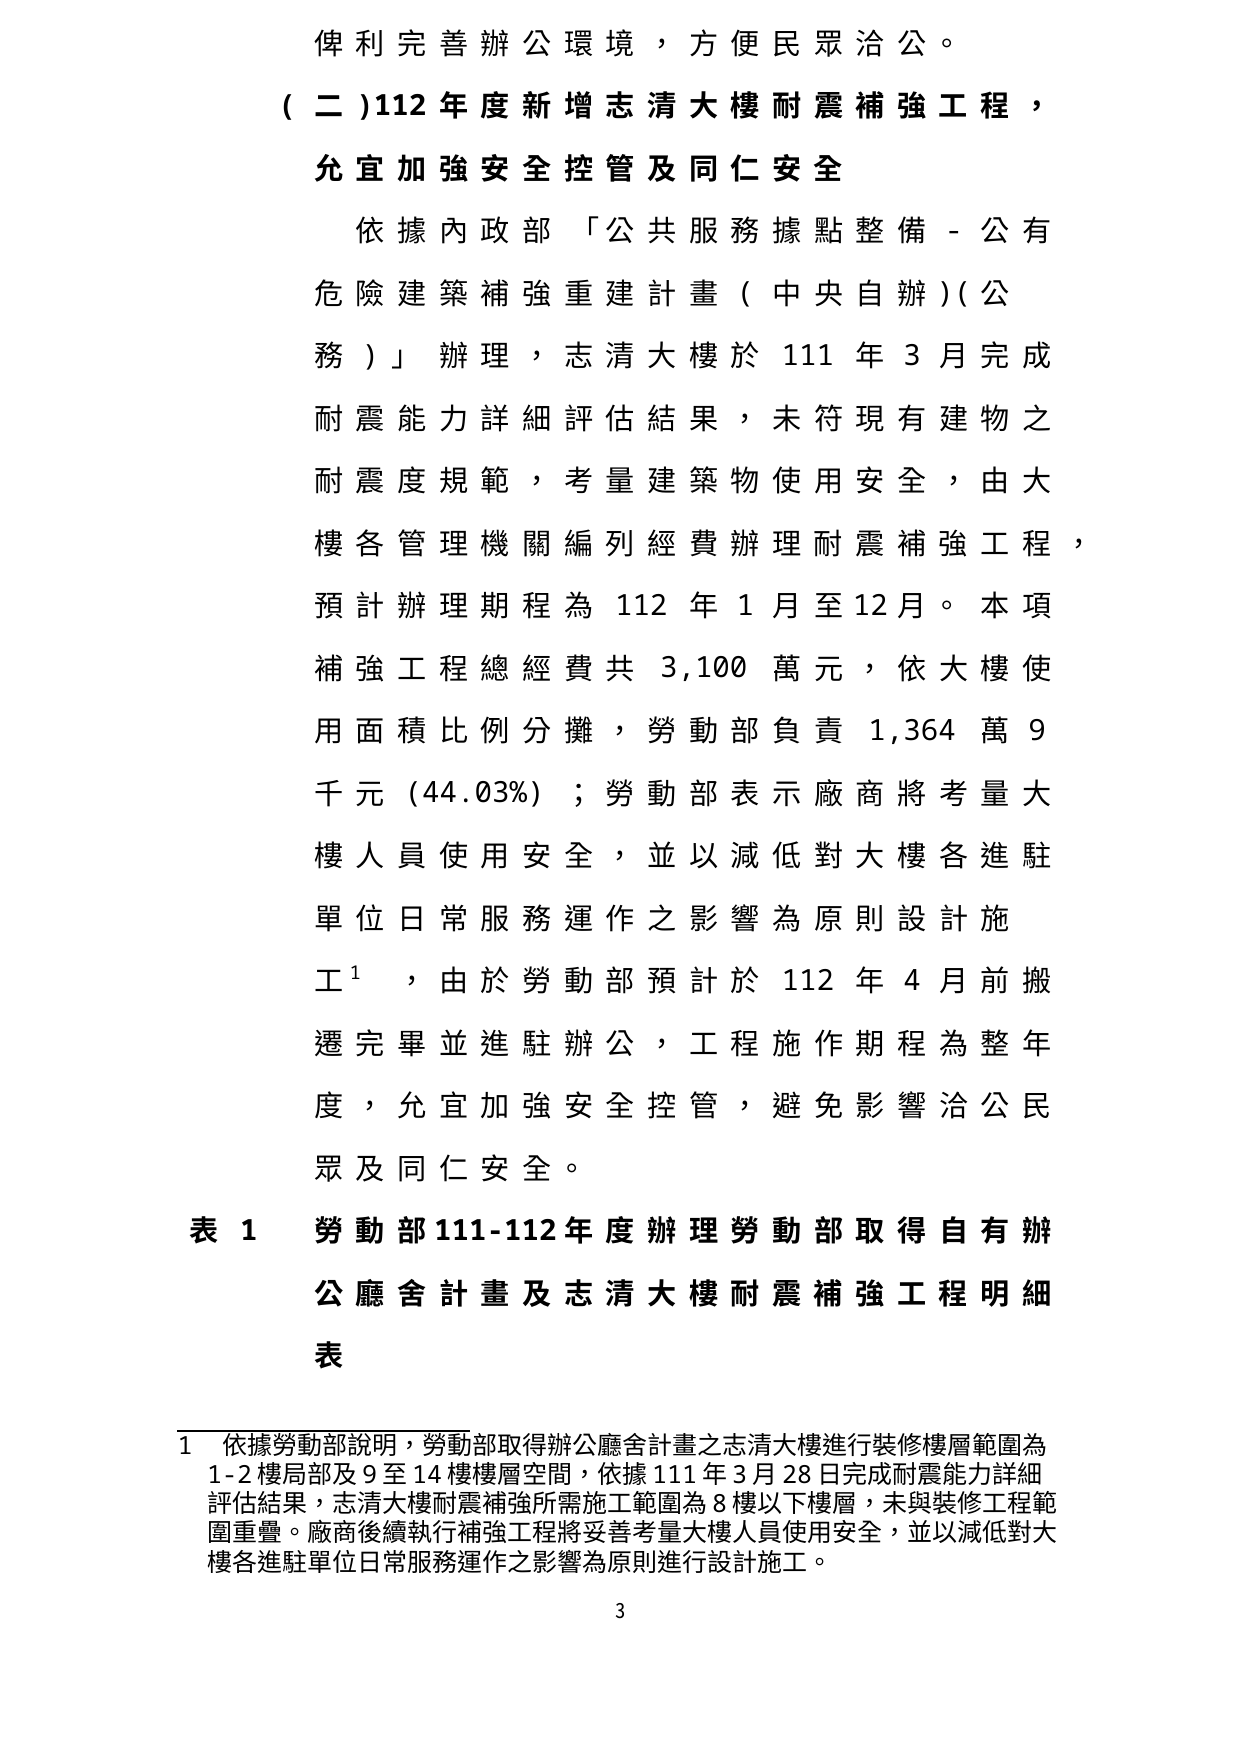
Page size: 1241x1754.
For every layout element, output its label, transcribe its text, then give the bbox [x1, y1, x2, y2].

text 依據內政部「公共服務據點整備-公有危險建築補強重建計畫(中央自辦)(公務)」辦理，志清大樓於111年3月完成耐震能力詳細評估結果，未符現有建物之耐震度規範，考量建築物使用安全，由大樓各管理機關編列經費辦理耐震補強工程，預計辦理期程為112年1月至12月。本項補強工程總經費共3,100萬元，依大樓使用面積比例分攤，勞動部負責1,364萬9千元(44.03%)；勞動部表示廠商將考量大樓人員使用安全，並以減低對大樓各進駐單位日常服務運作之影響為原則設計施工，由於勞動部預計於112年4月前搬遷完畢並進駐辦公，工程施作期程為整年度，允宜加強安全控管，避免影響洽公民眾及同仁安全。 [271, 187, 1058, 1187]
text 依據勞動部說明，勞動部取得辦公廳舍計畫之志清大樓進行裝修樓層範圍為1-2樓局部及9至14樓樓層空間，依據111年3月28日完成耐震能力詳細評估結果，志清大樓耐震補強所需施工範圍為8樓以下樓層，未與裝修工程範圍重疊。廠商後續執行補強工程將妥善考量大樓人員使用安全，並以減低對大樓各進駐單位日常服務運作之影響為原則進行設計施工。 [177, 1431, 1063, 1577]
text (二)112年度新增志清大樓耐震補強工程，允宜加強安全控管及同仁安全 [242, 62, 1058, 187]
text 「勞動部取得自有辦公廳舍計畫」係購買退國軍退除役官兵輔導委員會下榮民公司之志清大樓，該計畫經行政院於109年7月核定，計畫期程為109年5月至112年2月，計畫總經費為25.31億元(大樓購置經費24億元，拆除、裝修及搬遷等相關費用1.31億元)，預計於110年度內完成統包工程招標作業，111年度取得大樓產權並施工完成，112年度辦理辦公處所搬遷及舊址拆除復原，相關預算編列及執行情形詳表1；惟因疫情衝擊及物價飆漲等因素，裝修統包工程經2次上網公開招標均無廠商投標，經公共工程委員會(以下簡稱工程會)協助提供專業意見後提出修正計畫，並經行政院於111年1月核准修正計畫，總經費調整為26億2,176萬元，增加約9,083萬元(增幅3.59%)，原預計搬遷日期由112年2月延至112年4月。允宜審慎規劃並確實監督控管裝修進度，俾利完善辦公環境，方便民眾洽公。 [271, 0, 1058, 62]
text 表1 勞動部111-112年度辦理勞動部取得自有辦公廳舍計畫及志清大樓耐震補強工程明細表 [183, 1187, 1058, 1375]
